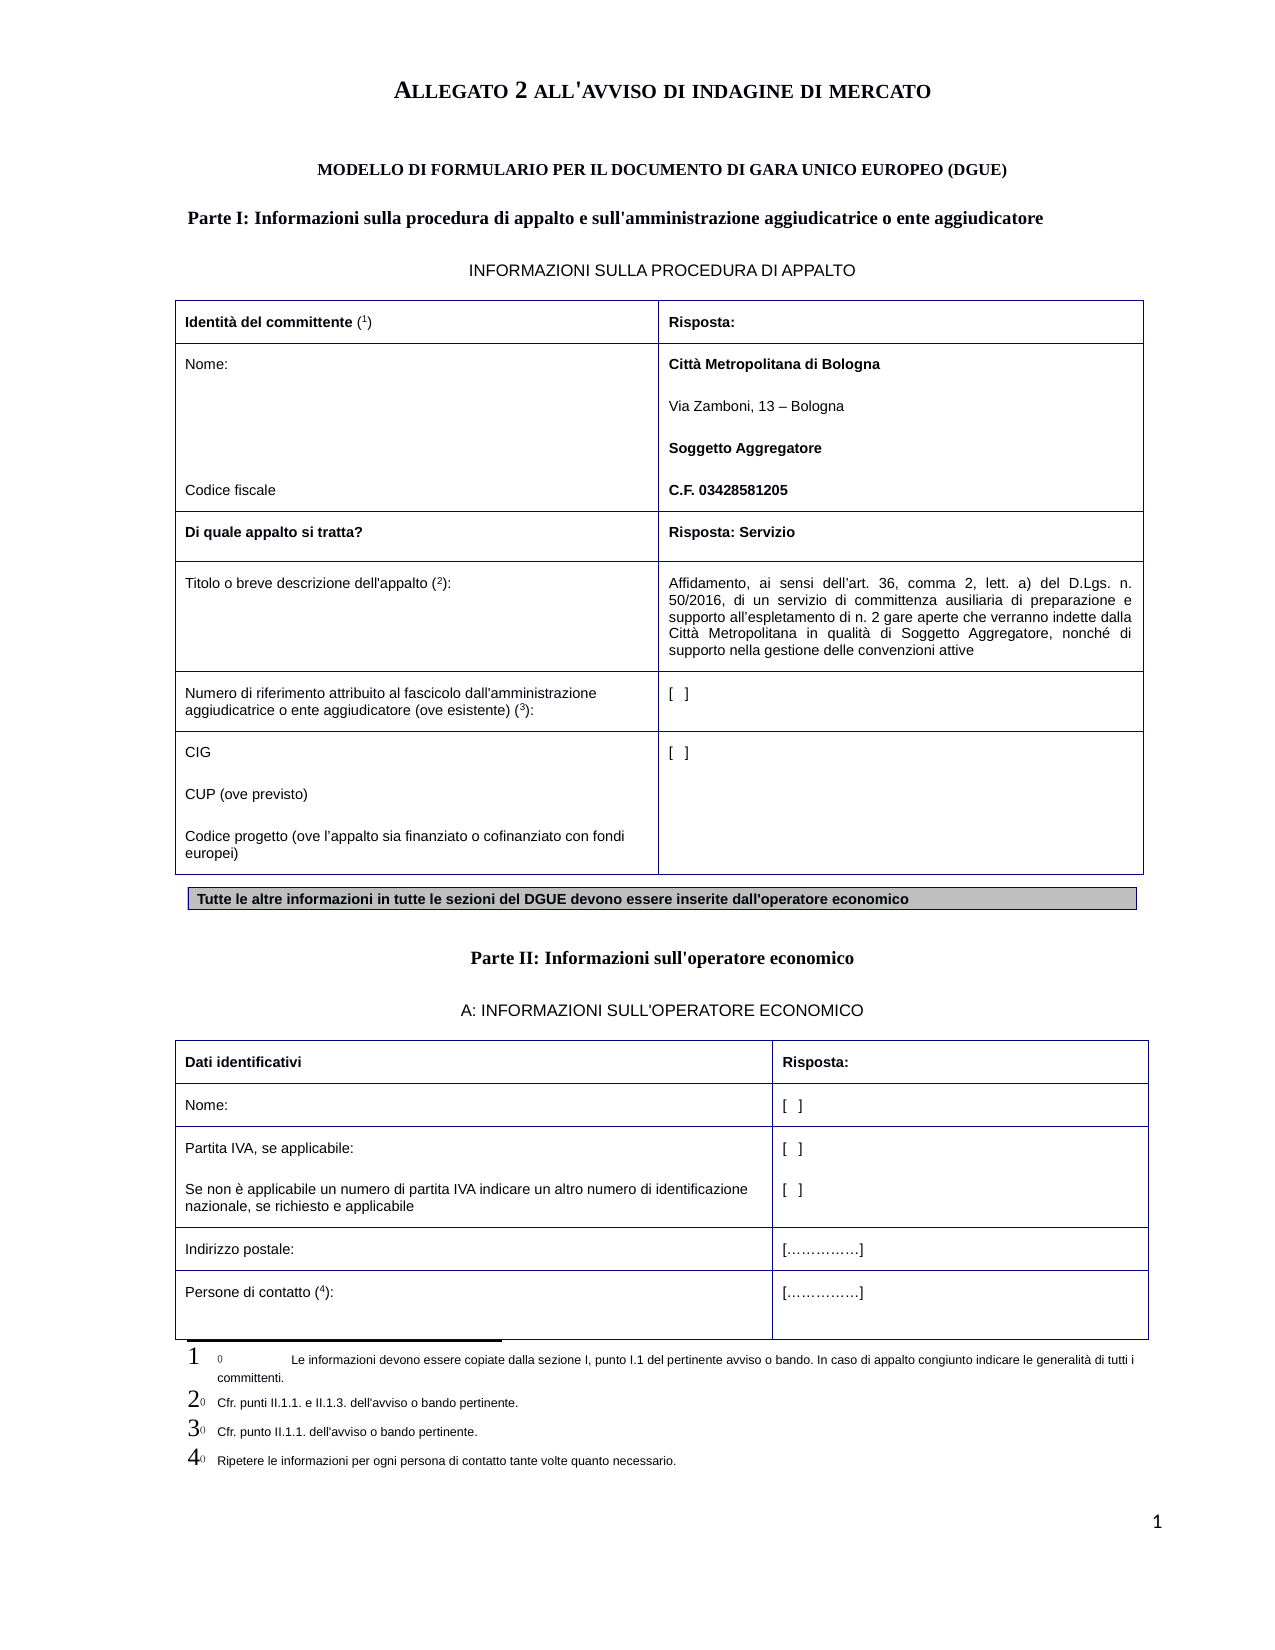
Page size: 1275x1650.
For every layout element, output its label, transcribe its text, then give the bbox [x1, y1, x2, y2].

text Modello di formulario per il documento di gara unico europeo (DGUE) [187, 159, 1137, 178]
table_header Identità del committente () [176, 301, 658, 342]
table_cell CIG CUP (ove previsto) Codice progetto (ove l’appalto sia finanziato o cofinanziato con fondi europei) [176, 732, 658, 874]
table_header Dati identificativi [176, 1041, 772, 1083]
title Parte I: Informazioni sulla procedura di appalto e sull'amministrazione aggiudicatrice o ente aggiudicatore [187, 207, 1137, 229]
table_cell Titolo o breve descrizione dell'appalto (): [176, 562, 658, 671]
text Tutte le altre informazioni in tutte le sezioni del DGUE devono essere inserite dall'operatore economico [189, 888, 1136, 909]
table_cell Numero di riferimento attribuito al fascicolo dall'amministrazione aggiudicatrice o ente aggiudicatore (ove esistente) (): [176, 672, 658, 731]
table_cell Nome: [176, 1084, 772, 1126]
title Informazioni sulla procedura di appalto [187, 260, 1137, 279]
table_cell Indirizzo postale: [176, 1228, 772, 1270]
table_header Risposta: [773, 1041, 1148, 1083]
table_cell Risposta: Servizio [659, 512, 1143, 561]
table_cell Città Metropolitana di Bologna Via Zamboni, 13 – Bologna Soggetto Aggregatore C.F. 03428581205 [659, 344, 1143, 511]
table_cell Affidamento, ai sensi dell’art. 36, comma 2, lett. a) del D.Lgs. n. 50/2016, di un servizio di committenza ausiliaria di preparazione e supporto all’espletamento di n. 2 gare aperte che verranno indette dalla Città Metropolitana in qualità di Soggetto Aggregatore, nonché di supporto nella gestione delle convenzioni attive [659, 562, 1143, 671]
title Parte II: Informazioni sull'operatore economico [187, 947, 1137, 968]
table_header Risposta: [659, 301, 1143, 342]
table_cell [ ] [659, 732, 1143, 874]
table_cell [ ] [659, 672, 1143, 731]
table_cell Partita IVA, se applicabile: Se non è applicabile un numero di partita IVA indicare un altro numero di identificazione nazionale, se richiesto e applicabile [176, 1127, 772, 1227]
table_cell [ ] [773, 1084, 1148, 1126]
table_cell [……………] [773, 1271, 1148, 1339]
table_cell Di quale appalto si tratta? [176, 512, 658, 561]
subtitle Allegato 2 all'avviso di indagine di mercato [187, 75, 1137, 104]
table_cell [ ] [ ] [773, 1127, 1148, 1227]
table_cell Persone di contatto (): Telefono: PEC o e-mail: (indirizzo Internet o sito web) (ove esistente): [176, 1271, 772, 1339]
table_cell [……………] [773, 1228, 1148, 1270]
table_cell Nome: Codice fiscale [176, 344, 658, 511]
title A: Informazioni sull'operatore economico [187, 1001, 1137, 1020]
